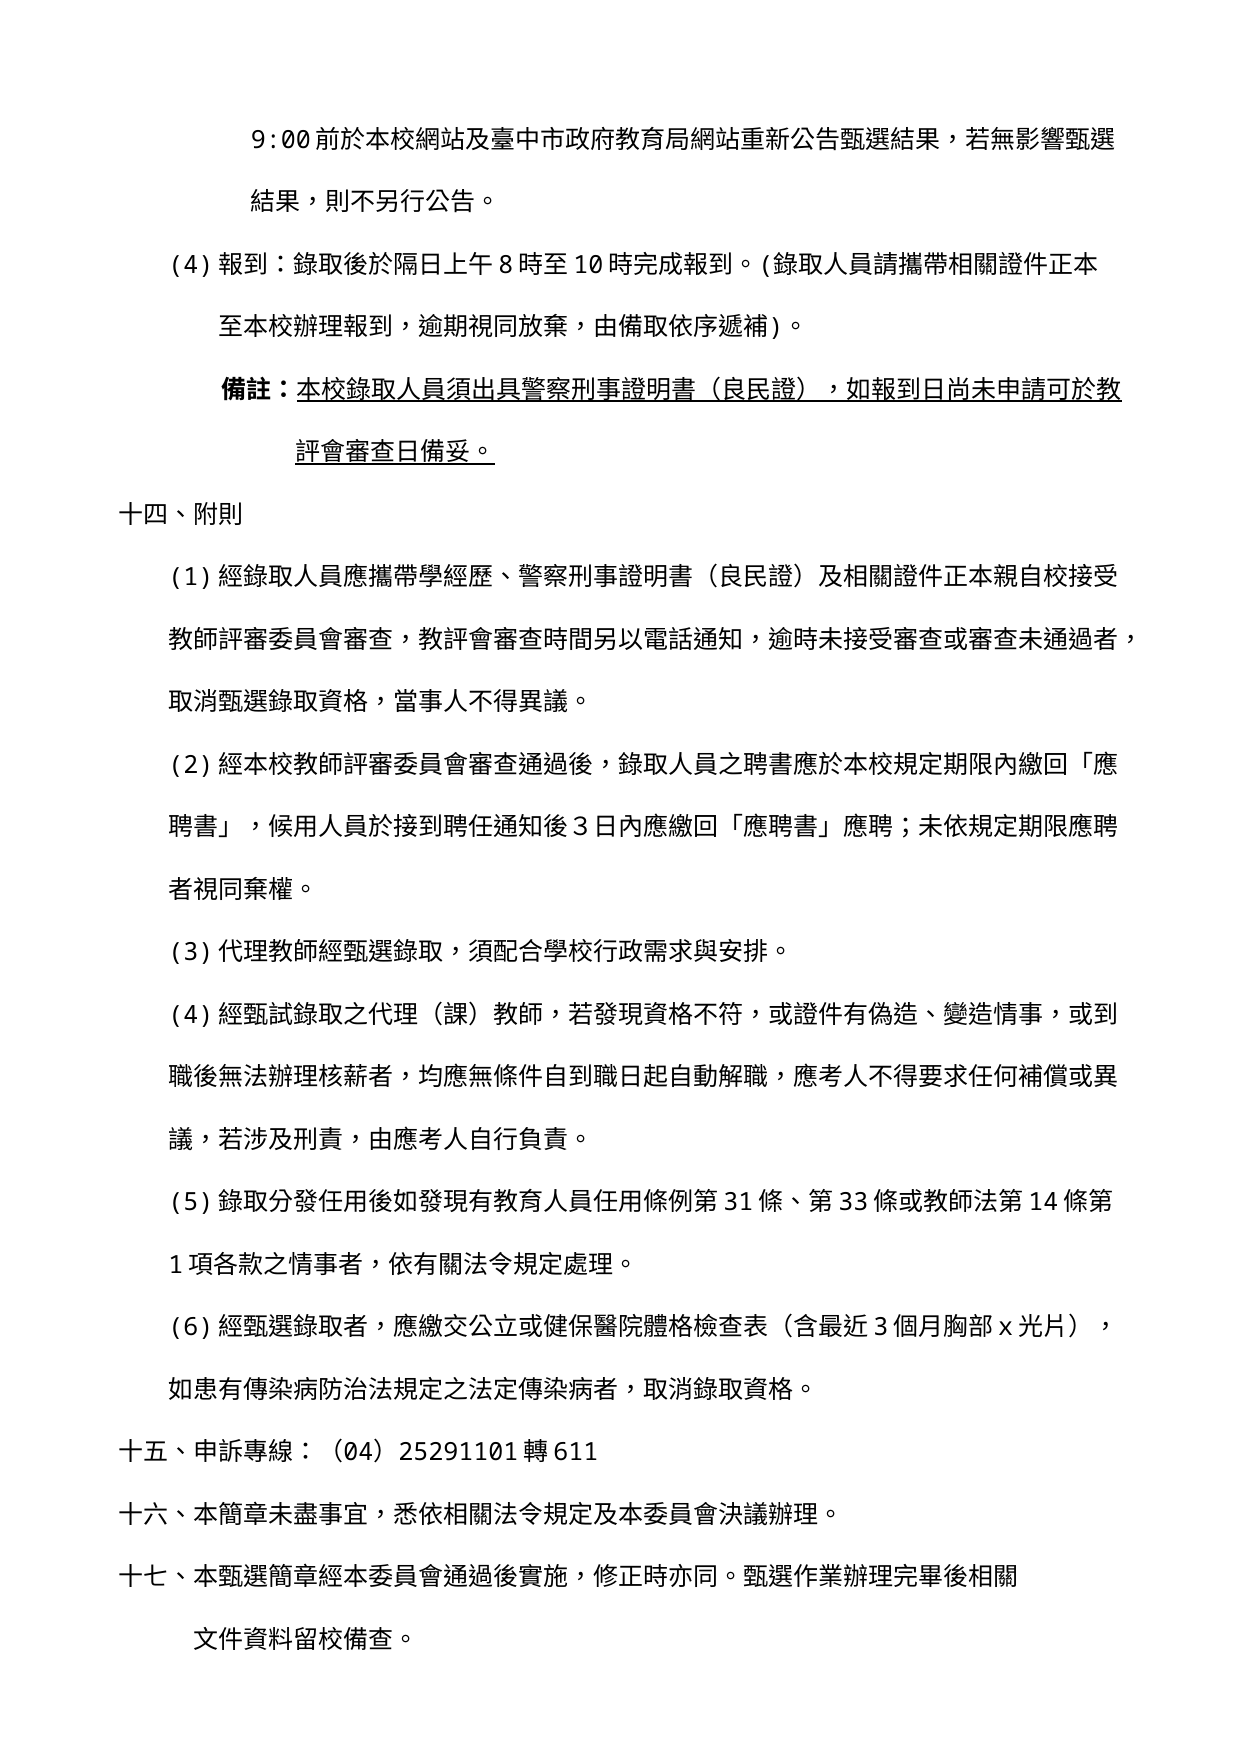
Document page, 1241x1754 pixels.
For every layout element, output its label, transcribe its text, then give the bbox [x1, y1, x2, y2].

text 十六、本簡章未盡事宜，悉依相關法令規定及本委員會決議辦理。 [118, 1471, 1122, 1533]
text 備註：本校錄取人員須出具警察刑事證明書（良民證），如報到日尚未申請可於教評會審查日備妥。 [222, 346, 1122, 471]
text 十七、本甄選簡章經本委員會通過後實施，修正時亦同。甄選作業辦理完畢後相關 [118, 1533, 1122, 1596]
list 代理教師經甄選錄取，須配合學校行政需求與安排。 [168, 908, 1122, 971]
text 文件資料留校備查。 [118, 1596, 1122, 1658]
list 9:00前於本校網站及臺中市政府教育局網站重新公告甄選結果，若無影響甄選結果，則不另行公告。 [207, 96, 1122, 221]
text 十五、申訴專線：（04）25291101轉611 [118, 1408, 1122, 1471]
list 經甄試錄取之代理（課）教師，若發現資格不符，或證件有偽造、變造情事，或到職後無法辦理核薪者，均應無條件自到職日起自動解職，應考人不得要求任何補償或異議，若涉及刑責，由應考人自行負責。 [168, 971, 1122, 1158]
list 錄取分發任用後如發現有教育人員任用條例第31條、第33條或教師法第14條第1項各款之情事者，依有關法令規定處理。 [168, 1158, 1122, 1283]
list 經本校教師評審委員會審查通過後，錄取人員之聘書應於本校規定期限內繳回「應聘書」，候用人員於接到聘任通知後３日內應繳回「應聘書」應聘；未依規定期限應聘者視同棄權。 [168, 721, 1122, 908]
list 經甄選錄取者，應繳交公立或健保醫院體格檢查表（含最近3個月胸部ｘ光片），如患有傳染病防治法規定之法定傳染病者，取消錄取資格。 [168, 1283, 1122, 1408]
list 報到：錄取後於隔日上午8時至10時完成報到。(錄取人員請攜帶相關證件正本至本校辦理報到，逾期視同放棄，由備取依序遞補)。 [168, 221, 1122, 346]
text 十四、附則 [118, 471, 1122, 533]
list 經錄取人員應攜帶學經歷、警察刑事證明書（良民證）及相關證件正本親自校接受教師評審委員會審查，教評會審查時間另以電話通知，逾時未接受審查或審查未通過者，取消甄選錄取資格，當事人不得異議。 [168, 533, 1122, 721]
